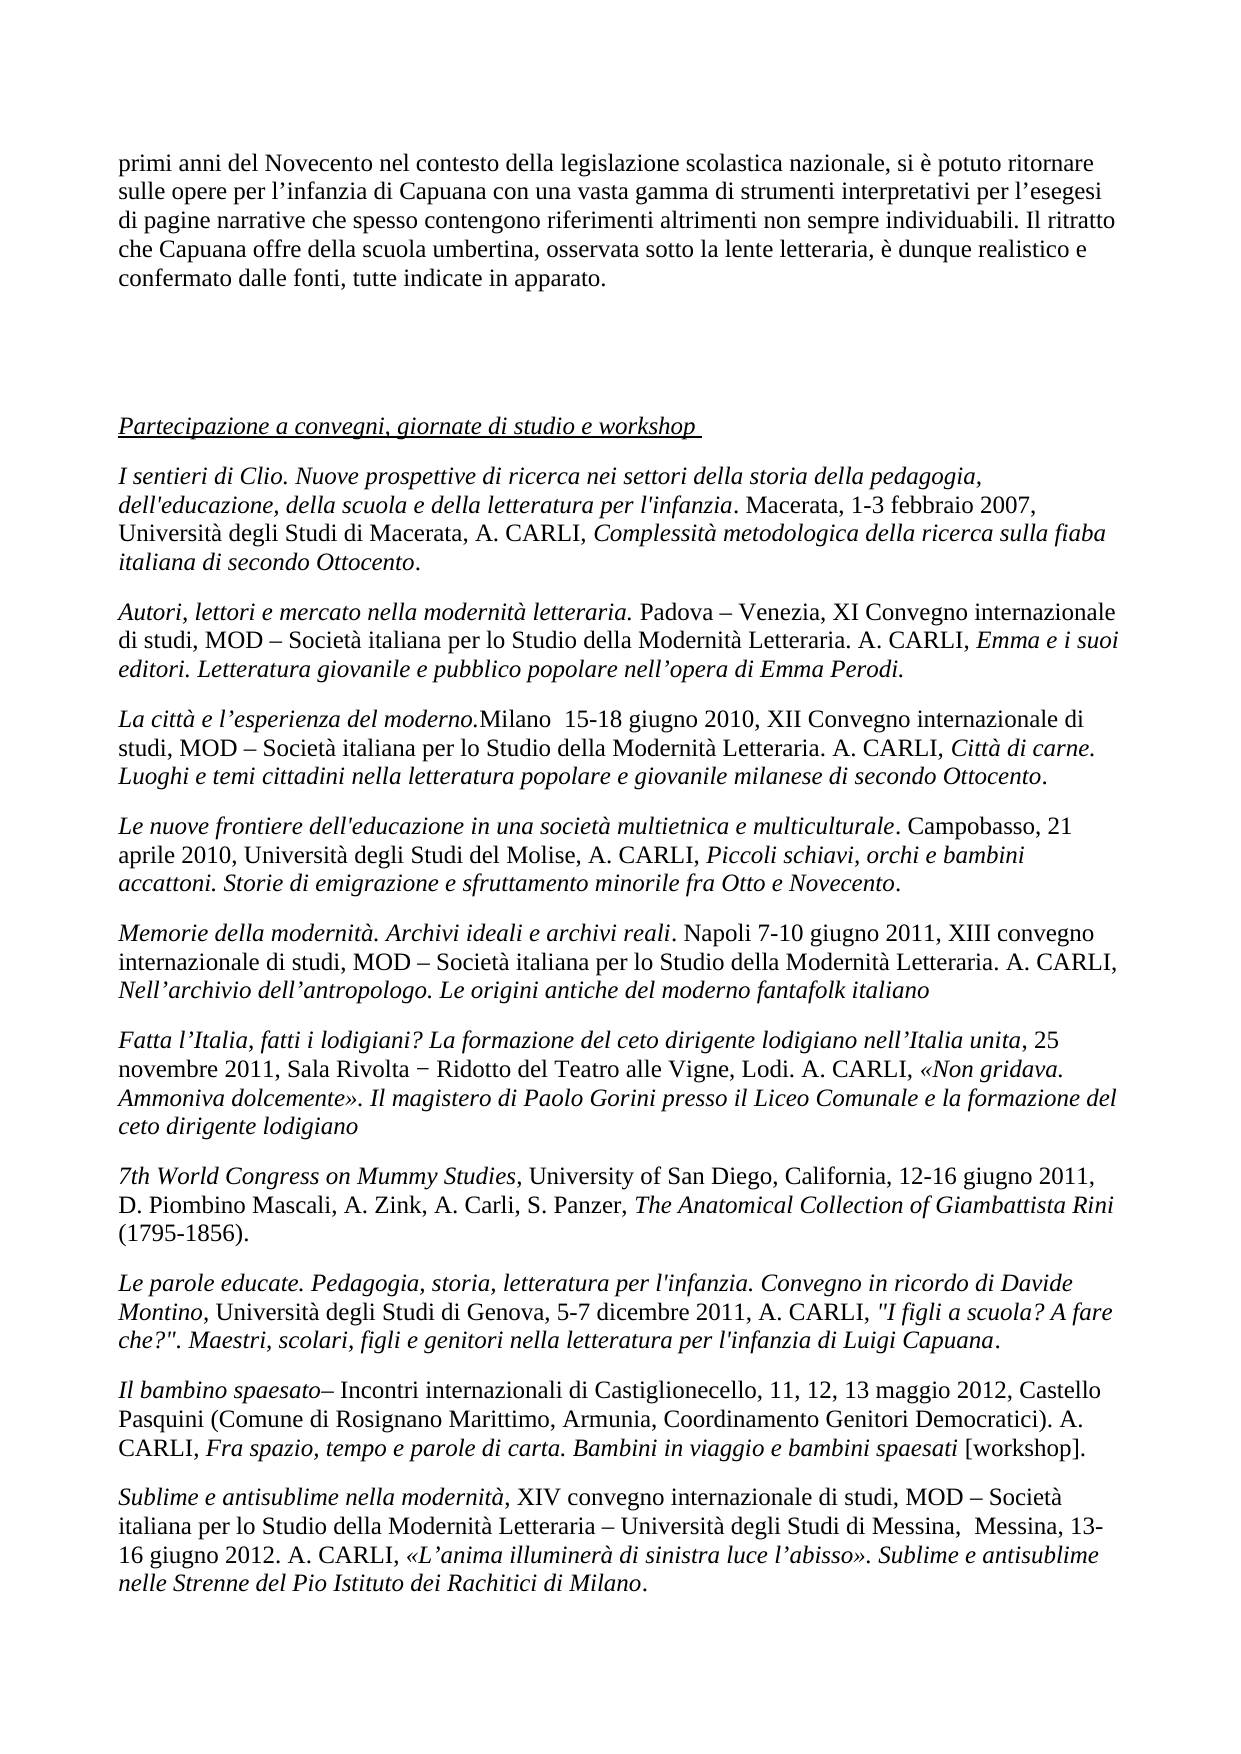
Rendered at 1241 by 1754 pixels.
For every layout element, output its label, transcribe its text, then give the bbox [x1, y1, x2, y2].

text Il bambino spaesato– Incontri internazionali di Castiglionecello, 11, 12, 13 maggio 2012, Castello Pasquini (Comune di Rosignano Marittimo, Armunia, Coordinamento Genitori Democratici). A. CARLI, Fra spazio, tempo e parole di carta. Bambini in viaggio e bambini spaesati [workshop]. [118, 1375, 1122, 1461]
text La città e l’esperienza del moderno.Milano 15-18 giugno 2010, XII Convegno internazionale di studi, MOD – Società italiana per lo Studio della Modernità Letteraria. A. CARLI, Città di carne. Luoghi e temi cittadini nella letteratura popolare e giovanile milanese di secondo Ottocento. [118, 704, 1122, 790]
text I sentieri di Clio. Nuove prospettive di ricerca nei settori della storia della pedagogia, dell'educazione, della scuola e della letteratura per l'infanzia. Macerata, 1-3 febbraio 2007, Università degli Studi di Macerata, A. CARLI, Complessità metodologica della ricerca sulla fiaba italiana di secondo Ottocento. [118, 461, 1122, 576]
text Le nuove frontiere dell'educazione in una società multietnica e multiculturale. Campobasso, 21 aprile 2010, Università degli Studi del Molise, A. CARLI, Piccoli schiavi, orchi e bambini accattoni. Storie di emigrazione e sfruttamento minorile fra Otto e Novecento. [118, 811, 1122, 897]
text Partecipazione a convegni, giornate di studio e workshop [118, 411, 1122, 440]
text Fatta l’Italia, fatti i lodigiani? La formazione del ceto dirigente lodigiano nell’Italia unita, 25 novembre 2011, Sala Rivolta − Ridotto del Teatro alle Vigne, Lodi. A. CARLI, «Non gridava. Ammoniva dolcemente». Il magistero di Paolo Gorini presso il Liceo Comunale e la formazione del ceto dirigente lodigiano [118, 1025, 1122, 1140]
text primi anni del Novecento nel contesto della legislazione scolastica nazionale, si è potuto ritornare sulle opere per l’infanzia di Capuana con una vasta gamma di strumenti interpretativi per l’esegesi di pagine narrative che spesso contengono riferimenti altrimenti non sempre individuabili. Il ritratto che Capuana offre della scuola umbertina, osservata sotto la lente letteraria, è dunque realistico e confermato dalle fonti, tutte indicate in apparato. [118, 148, 1122, 291]
text Autori, lettori e mercato nella modernità letteraria. Padova – Venezia, XI Convegno internazionale di studi, MOD – Società italiana per lo Studio della Modernità Letteraria. A. CARLI, Emma e i suoi editori. Letteratura giovanile e pubblico popolare nell’opera di Emma Perodi. [118, 597, 1122, 683]
text 7th World Congress on Mummy Studies, University of San Diego, California, 12-16 giugno 2011, D. Piombino Mascali, A. Zink, A. Carli, S. Panzer, The Anatomical Collection of Giambattista Rini (1795-1856). [118, 1161, 1122, 1247]
text Memorie della modernità. Archivi ideali e archivi reali. Napoli 7-10 giugno 2011, XIII convegno internazionale di studi, MOD – Società italiana per lo Studio della Modernità Letteraria. A. CARLI, Nell’archivio dell’antropologo. Le origini antiche del moderno fantafolk italiano [118, 918, 1122, 1004]
text Le parole educate. Pedagogia, storia, letteratura per l'infanzia. Convegno in ricordo di Davide Montino, Università degli Studi di Genova, 5-7 dicembre 2011, A. CARLI, "I figli a scuola? A fare che?". Maestri, scolari, figli e genitori nella letteratura per l'infanzia di Luigi Capuana. [118, 1268, 1122, 1354]
text Sublime e antisublime nella modernità, XIV convegno internazionale di studi, MOD – Società italiana per lo Studio della Modernità Letteraria – Università degli Studi di Messina, Messina, 13-16 giugno 2012. A. CARLI, «L’anima illuminerà di sinistra luce l’abisso». Sublime e antisublime nelle Strenne del Pio Istituto dei Rachitici di Milano. [118, 1482, 1122, 1597]
